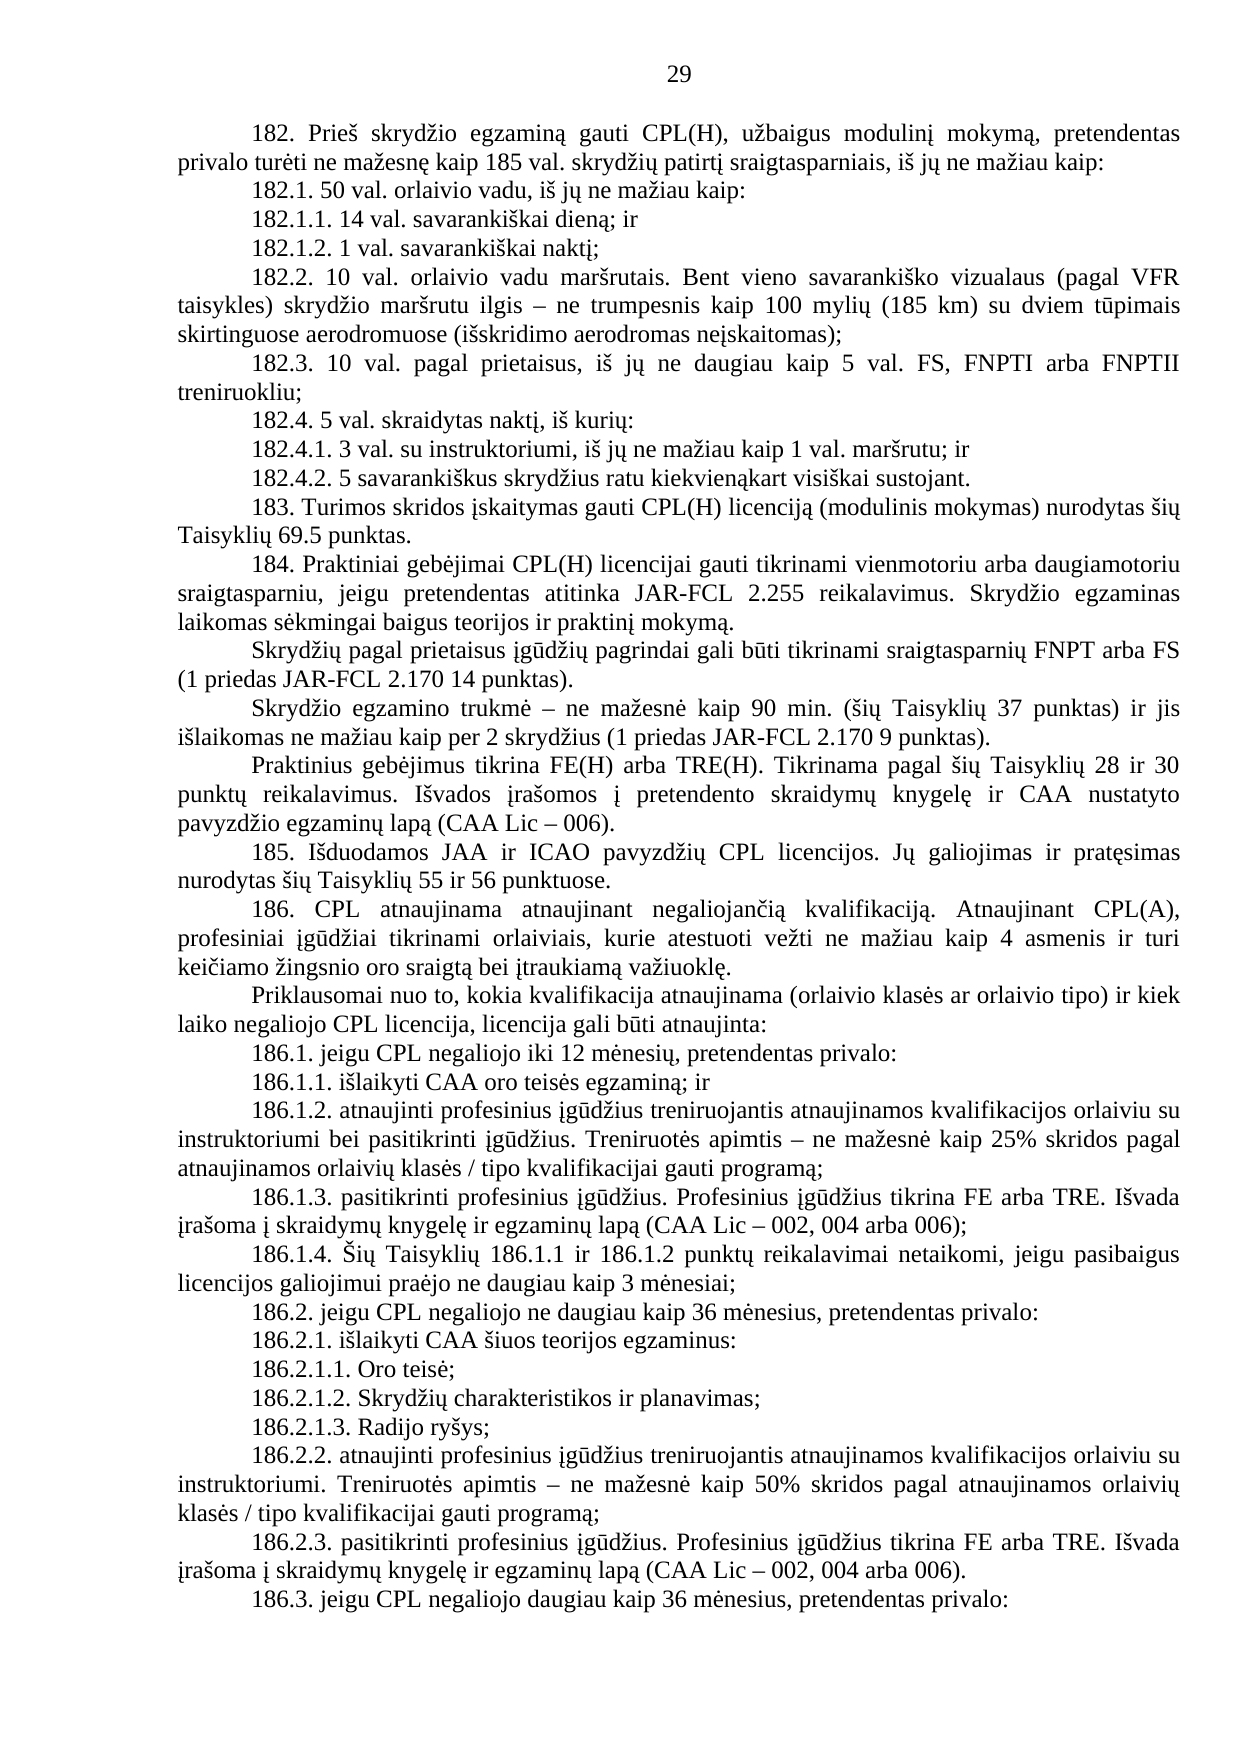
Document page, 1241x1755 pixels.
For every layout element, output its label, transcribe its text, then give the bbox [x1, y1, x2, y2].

text 186.2. jeigu CPL negaliojo ne daugiau kaip 36 mėnesius, pretendentas privalo: [177, 1297, 1181, 1326]
text 182. Prieš skrydžio egzaminą gauti CPL(H), užbaigus modulinį mokymą, pretendentas privalo turėti ne mažesnę kaip 185 val. skrydžių patirtį sraigtasparniais, iš jų ne mažiau kaip: [177, 118, 1181, 176]
text 186.1.3. pasitikrinti profesinius įgūdžius. Profesinius įgūdžius tikrina FE arba TRE. Išvada įrašoma į skraidymų knygelę ir egzaminų lapą (CAA Lic – 002, 004 arba 006); [177, 1182, 1181, 1239]
text 186.2.1.2. Skrydžių charakteristikos ir planavimas; [177, 1383, 1181, 1412]
text Priklausomai nuo to, kokia kvalifikacija atnaujinama (orlaivio klasės ar orlaivio tipo) ir kiek laiko negaliojo CPL licencija, licencija gali būti atnaujinta: [177, 981, 1181, 1038]
text 186.2.1.3. Radijo ryšys; [177, 1412, 1181, 1441]
text 182.1.1. 14 val. savarankiškai dieną; ir [177, 204, 1181, 233]
text Skrydžių pagal prietaisus įgūdžių pagrindai gali būti tikrinami sraigtasparnių FNPT arba FS (1 priedas JAR-FCL 2.170 14 punktas). [177, 636, 1181, 693]
text 182.1. 50 val. orlaivio vadu, iš jų ne mažiau kaip: [177, 176, 1181, 204]
text 182.4. 5 val. skraidytas naktį, iš kurių: [177, 406, 1181, 434]
text 186. CPL atnaujinama atnaujinant negaliojančią kvalifikaciją. Atnaujinant CPL(A), profesiniai įgūdžiai tikrinami orlaiviais, kurie atestuoti vežti ne mažiau kaip 4 asmenis ir turi keičiamo žingsnio oro sraigtą bei įtraukiamą važiuoklę. [177, 894, 1181, 981]
text 186.3. jeigu CPL negaliojo daugiau kaip 36 mėnesius, pretendentas privalo: [177, 1584, 1181, 1613]
text 186.1.4. Šių Taisyklių 186.1.1 ir 186.1.2 punktų reikalavimai netaikomi, jeigu pasibaigus licencijos galiojimui praėjo ne daugiau kaip 3 mėnesiai; [177, 1239, 1181, 1297]
text 182.4.1. 3 val. su instruktoriumi, iš jų ne mažiau kaip 1 val. maršrutu; ir [177, 434, 1181, 463]
text Skrydžio egzamino trukmė – ne mažesnė kaip 90 min. (šių Taisyklių 37 punktas) ir jis išlaikomas ne mažiau kaip per 2 skrydžius (1 priedas JAR-FCL 2.170 9 punktas). [177, 693, 1181, 751]
text 186.1.1. išlaikyti CAA oro teisės egzaminą; ir [177, 1067, 1181, 1096]
text 186.2.1.1. Oro teisė; [177, 1354, 1181, 1383]
text 182.3. 10 val. pagal prietaisus, iš jų ne daugiau kaip 5 val. FS, FNPTI arba FNPTII treniruokliu; [177, 348, 1181, 406]
text 183. Turimos skridos įskaitymas gauti CPL(H) licenciją (modulinis mokymas) nurodytas šių Taisyklių 69.5 punktas. [177, 492, 1181, 549]
text 182.4.2. 5 savarankiškus skrydžius ratu kiekvienąkart visiškai sustojant. [177, 463, 1181, 492]
text 186.2.1. išlaikyti CAA šiuos teorijos egzaminus: [177, 1326, 1181, 1354]
text 185. Išduodamos JAA ir ICAO pavyzdžių CPL licencijos. Jų galiojimas ir pratęsimas nurodytas šių Taisyklių 55 ir 56 punktuose. [177, 837, 1181, 894]
text 182.1.2. 1 val. savarankiškai naktį; [177, 233, 1181, 262]
text 186.1. jeigu CPL negaliojo iki 12 mėnesių, pretendentas privalo: [177, 1038, 1181, 1067]
text 186.1.2. atnaujinti profesinius įgūdžius treniruojantis atnaujinamos kvalifikacijos orlaiviu su instruktoriumi bei pasitikrinti įgūdžius. Treniruotės apimtis – ne mažesnė kaip 25% skridos pagal atnaujinamos orlaivių klasės / tipo kvalifikacijai gauti programą; [177, 1096, 1181, 1182]
text 186.2.2. atnaujinti profesinius įgūdžius treniruojantis atnaujinamos kvalifikacijos orlaiviu su instruktoriumi. Treniruotės apimtis – ne mažesnė kaip 50% skridos pagal atnaujinamos orlaivių klasės / tipo kvalifikacijai gauti programą; [177, 1441, 1181, 1527]
text 184. Praktiniai gebėjimai CPL(H) licencijai gauti tikrinami vienmotoriu arba daugiamotoriu sraigtasparniu, jeigu pretendentas atitinka JAR-FCL 2.255 reikalavimus. Skrydžio egzaminas laikomas sėkmingai baigus teorijos ir praktinį mokymą. [177, 549, 1181, 636]
text 182.2. 10 val. orlaivio vadu maršrutais. Bent vieno savarankiško vizualaus (pagal VFR taisykles) skrydžio maršrutu ilgis – ne trumpesnis kaip 100 mylių (185 km) su dviem tūpimais skirtinguose aerodromuose (išskridimo aerodromas neįskaitomas); [177, 262, 1181, 348]
text Praktinius gebėjimus tikrina FE(H) arba TRE(H). Tikrinama pagal šių Taisyklių 28 ir 30 punktų reikalavimus. Išvados įrašomos į pretendento skraidymų knygelę ir CAA nustatyto pavyzdžio egzaminų lapą (CAA Lic – 006). [177, 751, 1181, 837]
text 186.2.3. pasitikrinti profesinius įgūdžius. Profesinius įgūdžius tikrina FE arba TRE. Išvada įrašoma į skraidymų knygelę ir egzaminų lapą (CAA Lic – 002, 004 arba 006). [177, 1527, 1181, 1584]
